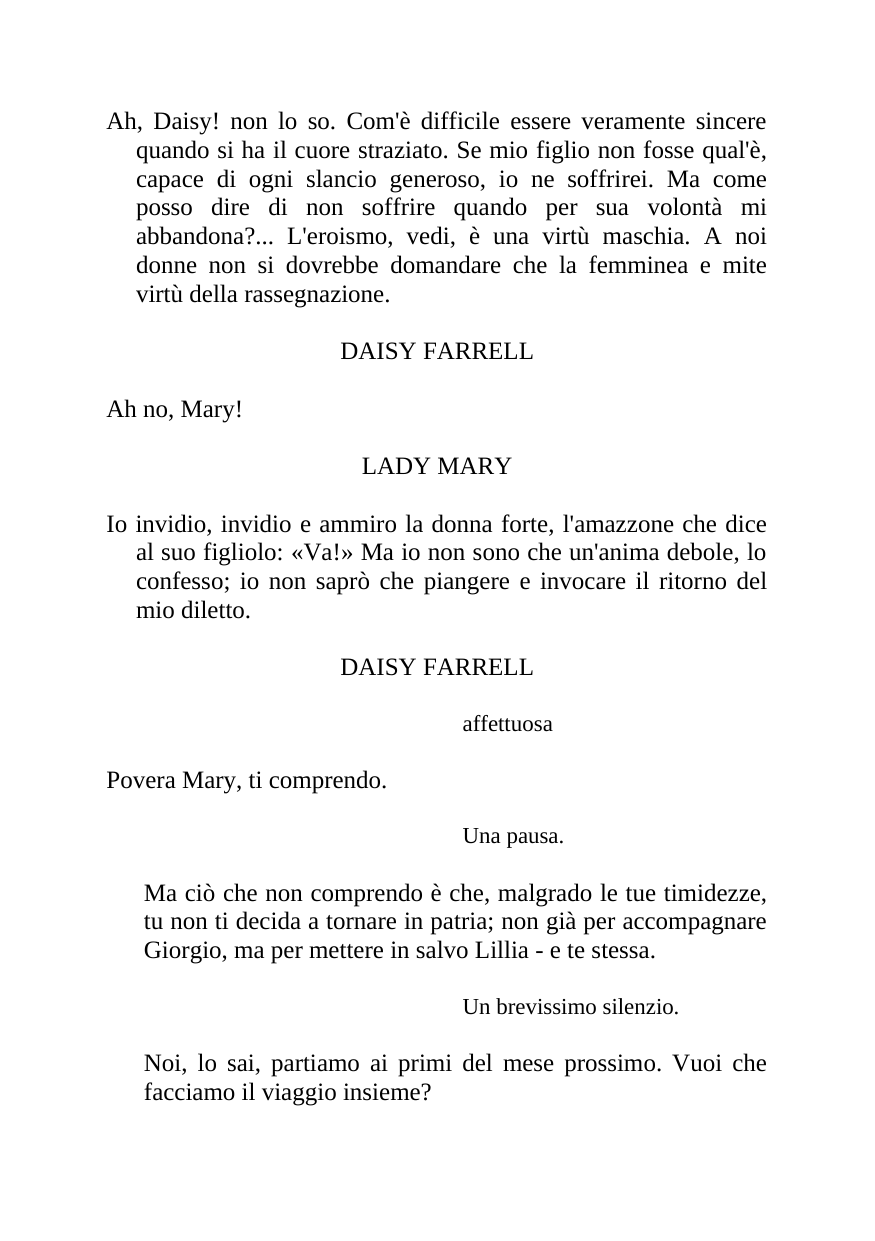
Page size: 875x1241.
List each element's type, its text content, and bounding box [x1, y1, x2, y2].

text Io invidio, invidio e ammiro la donna forte, l'amazzone che dice al suo figliolo: «Va!» Ma io non sono che un'anima debole, lo confesso; io non saprò che piangere e invocare il ritorno del mio diletto. [106, 509, 768, 624]
text Una pausa. [462, 823, 768, 849]
text affettuosa [462, 710, 768, 736]
text Ah no, Mary! [106, 394, 768, 422]
text Ah, Daisy! non lo so. Com'è difficile essere veramente sincere quando si ha il cuore straziato. Se mio figlio non fosse qual'è, capace di ogni slancio generoso, io ne soffrirei. Ma come posso dire di non soffrire quando per sua volontà mi abbandona?... L'eroismo, vedi, è una virtù maschia. A noi donne non si dovrebbe domandare che la femminea e mite virtù della rassegnazione. [106, 106, 768, 307]
text LADY MARY [106, 451, 768, 480]
text Noi, lo sai, partiamo ai primi del mese prossimo. Vuoi che facciamo il viaggio insieme? [144, 1048, 768, 1105]
text Ma ciò che non comprendo è che, malgrado le tue timidezze, tu non ti decida a tornare in patria; non già per accompagnare Giorgio, ma per mettere in salvo Lillia - e te stessa. [144, 878, 768, 964]
text DAISY FARRELL [106, 652, 768, 681]
text Un brevissimo silenzio. [462, 993, 768, 1019]
text DAISY FARRELL [106, 336, 768, 365]
text Povera Mary, ti comprendo. [106, 765, 768, 794]
